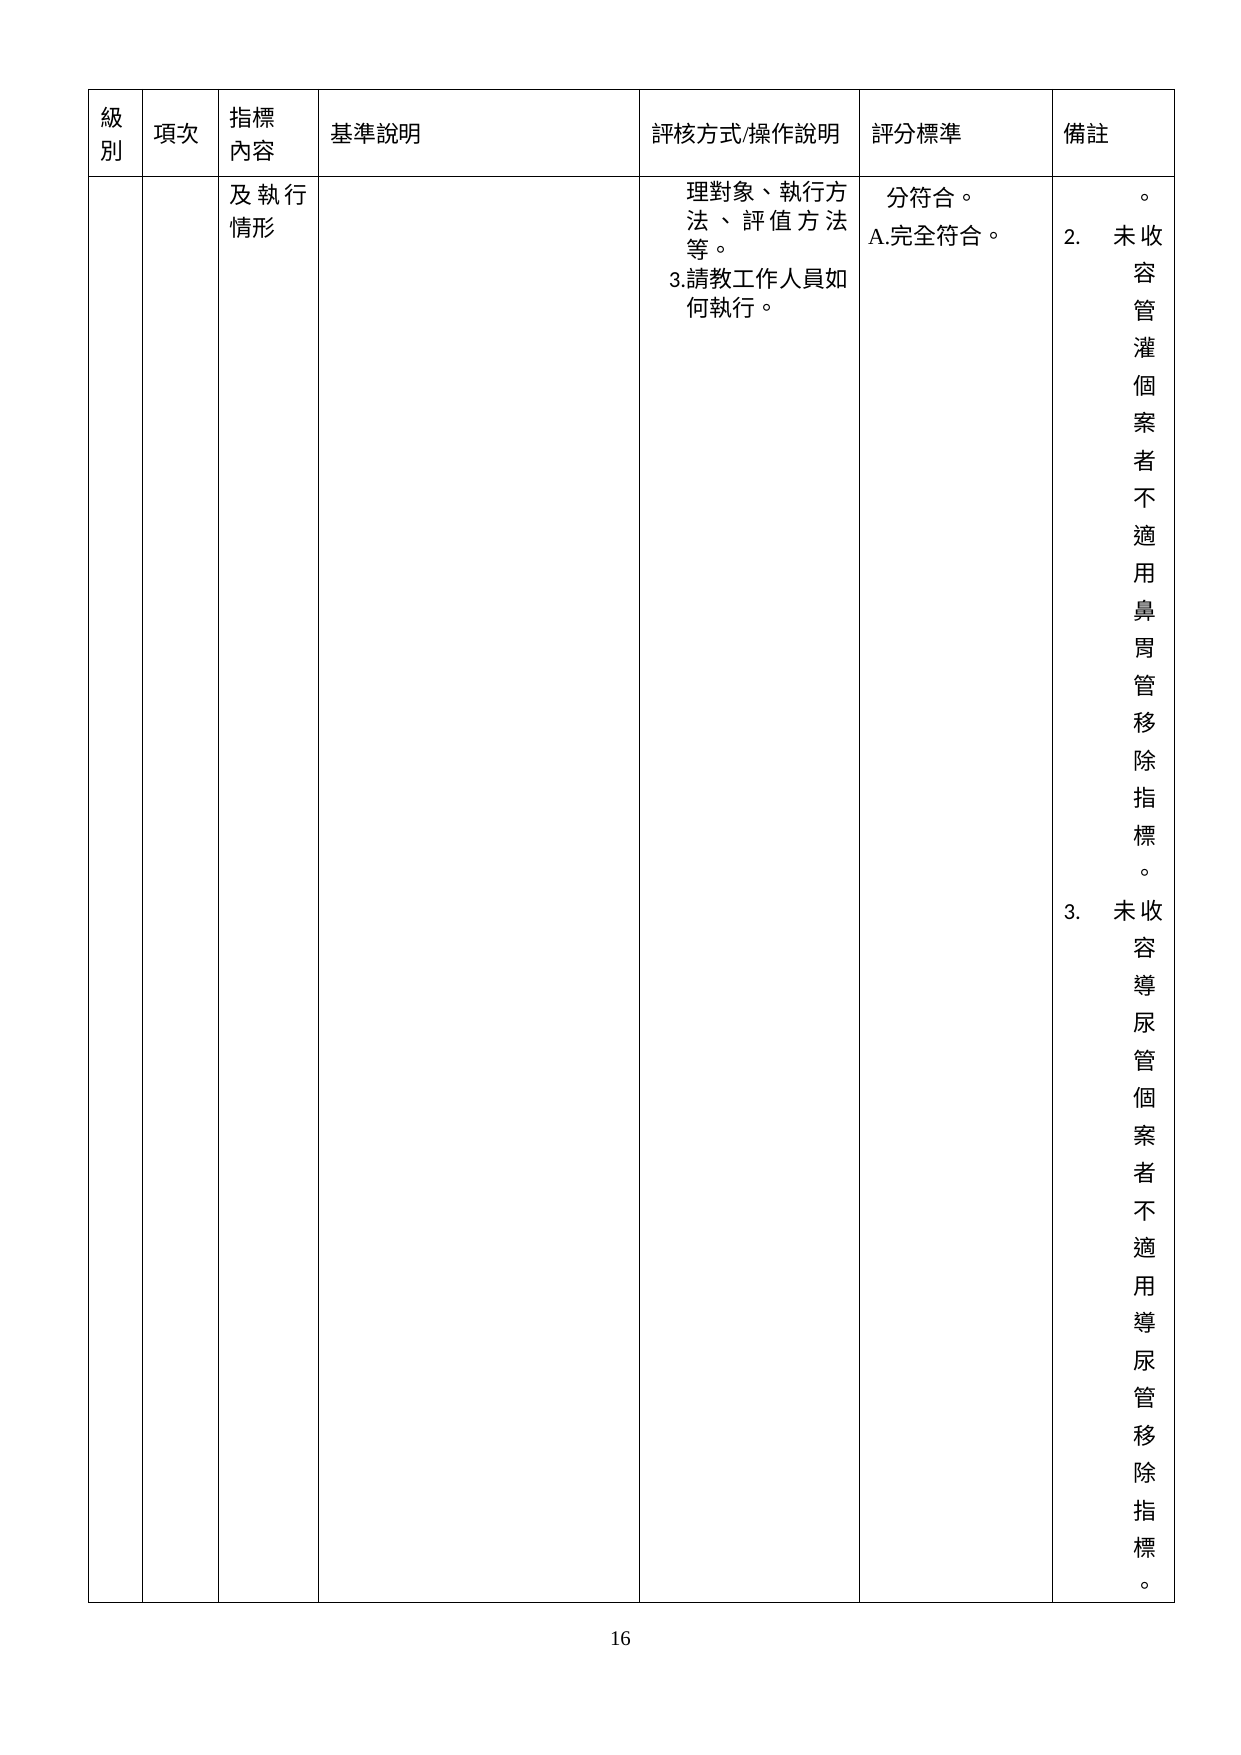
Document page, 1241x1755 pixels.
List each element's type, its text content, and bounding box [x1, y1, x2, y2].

table_cell [89, 177, 142, 1602]
table_cell 及執行情形 [219, 177, 318, 1602]
table_header 備註 [1053, 90, 1174, 176]
table_header 項次 [143, 90, 218, 176]
table_cell 安養機構不適用。 未收容管灌個案者不適用鼻胃管移除指標。 未收容導尿管個案者不適用導尿管移除指標。 本指標適用對象為經醫師、護理人員或語言治療師等評估為可移除管路者。 [1053, 177, 1174, 1602]
table_header 評分標準 [860, 90, 1052, 176]
table_cell [143, 177, 218, 1602]
table_cell 理對象、執行方法、評值方法等。 請教工作人員如何執行。 [640, 177, 859, 1602]
table_header 評核方式/操作說明 [640, 90, 859, 176]
table_header 基準說明 [319, 90, 639, 176]
table_header 指標 內容 [219, 90, 318, 176]
table_cell [319, 177, 639, 1602]
table_cell 分符合。 A.完全符合。 [860, 177, 1052, 1602]
table_header 級別 [89, 90, 142, 176]
